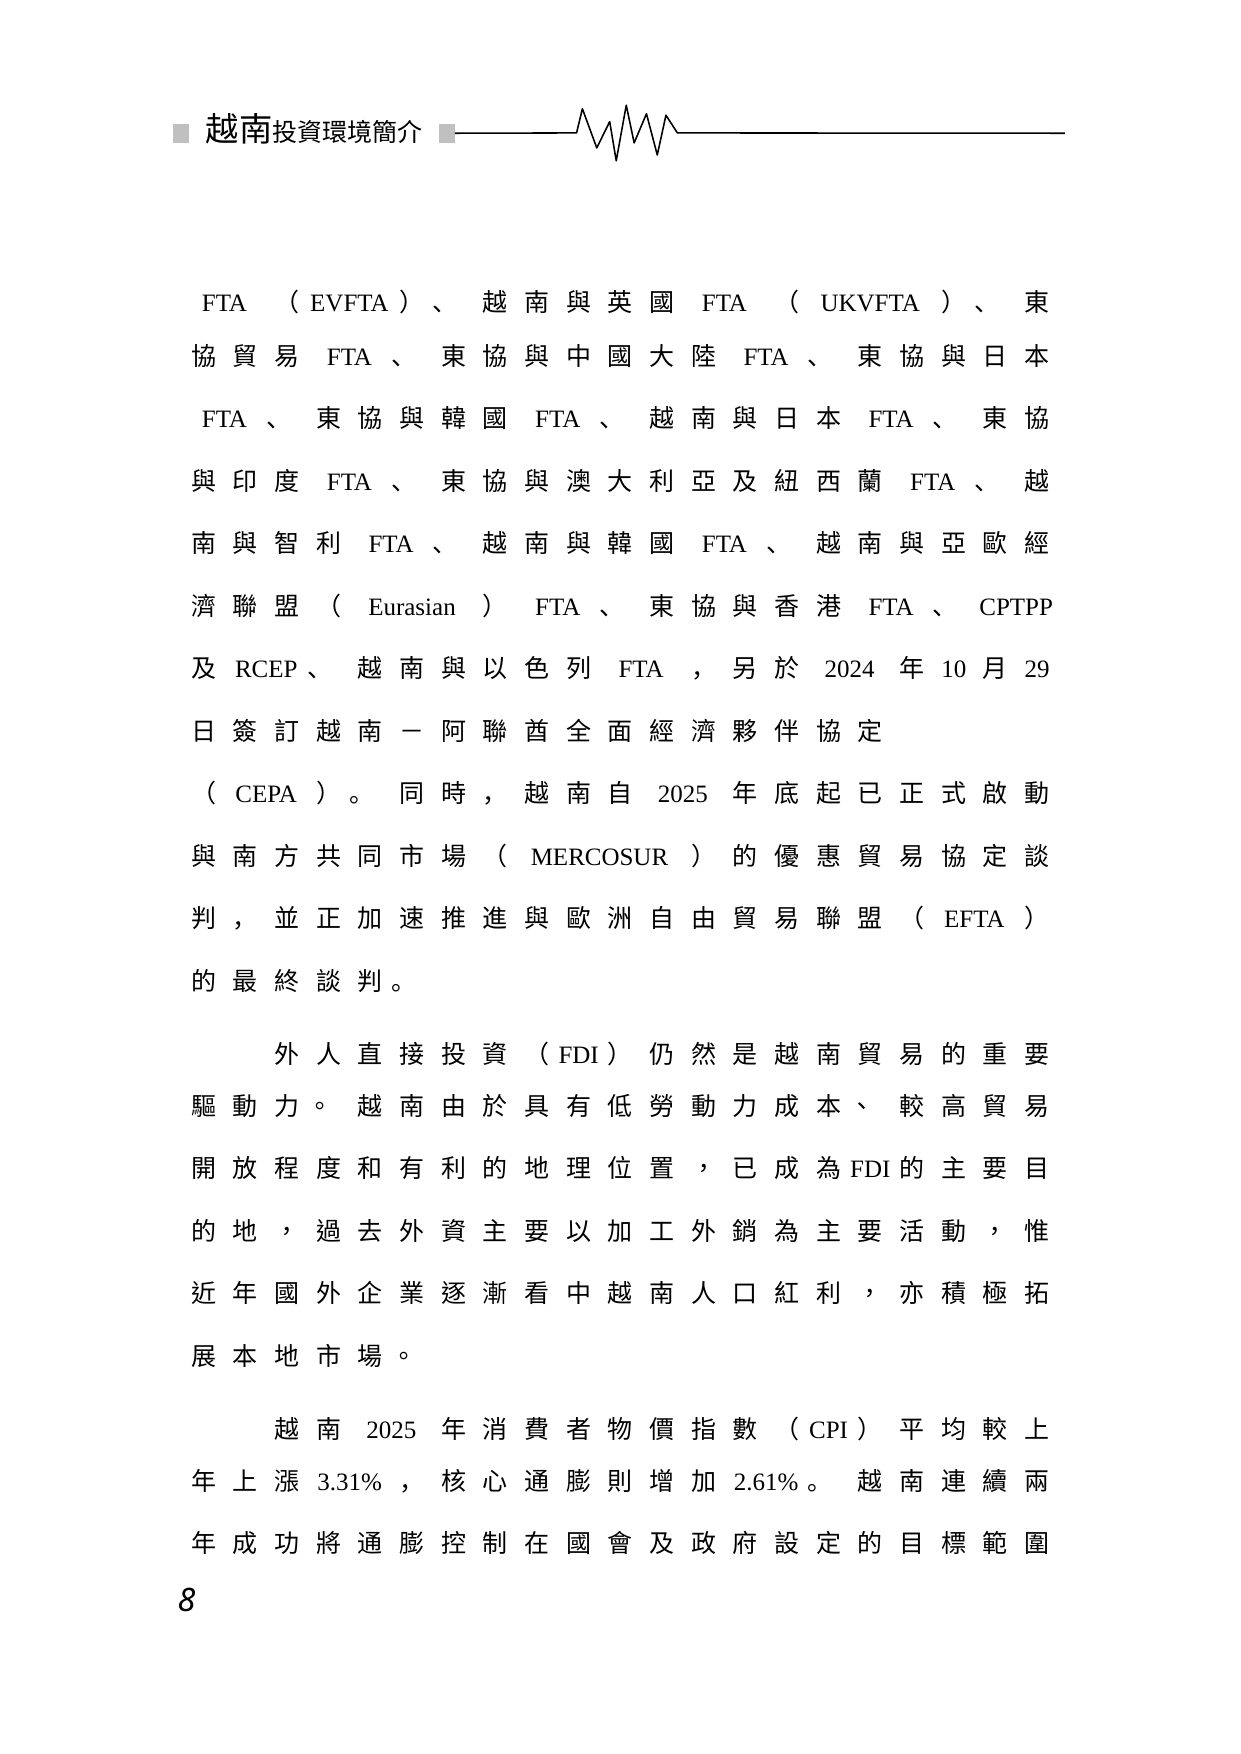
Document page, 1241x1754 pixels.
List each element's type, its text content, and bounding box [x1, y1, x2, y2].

text 越南2025年消費者物價指數（CPI）平均較上年上漲3.31%，核心通膨則增加2.61%。越南連續兩年成功將通膨控制在國會及政府設定的目標範圍 [183, 1375, 1058, 1563]
text 外人直接投資（FDI）仍然是越南貿易的重要驅動力。越南由於具有低勞動力成本、較高貿易開放程度和有利的地理位置，已成為FDI的主要目的地，過去外資主要以加工外銷為主要活動，惟近年國外企業逐漸看中越南人口紅利，亦積極拓展本地市場。 [183, 1000, 1058, 1375]
text FTA（EVFTA）、越南與英國FTA（UKVFTA）、東協貿易FTA、東協與中國大陸FTA、東協與日本FTA、東協與韓國FTA、越南與日本FTA、東協與印度FTA、東協與澳大利亞及紐西蘭FTA、越南與智利FTA、越南與韓國FTA、越南與亞歐經濟聯盟（Eurasian）FTA、東協與香港FTA、CPTPP及RCEP、越南與以色列FTA，另於2024年10月29日簽訂越南－阿聯酋全面經濟夥伴協定（CEPA）。同時，越南自2025年底起已正式啟動與南方共同市場（MERCOSUR）的優惠貿易協定談判，並正加速推進與歐洲自由貿易聯盟（EFTA）的最終談判。 [183, 250, 1058, 1000]
